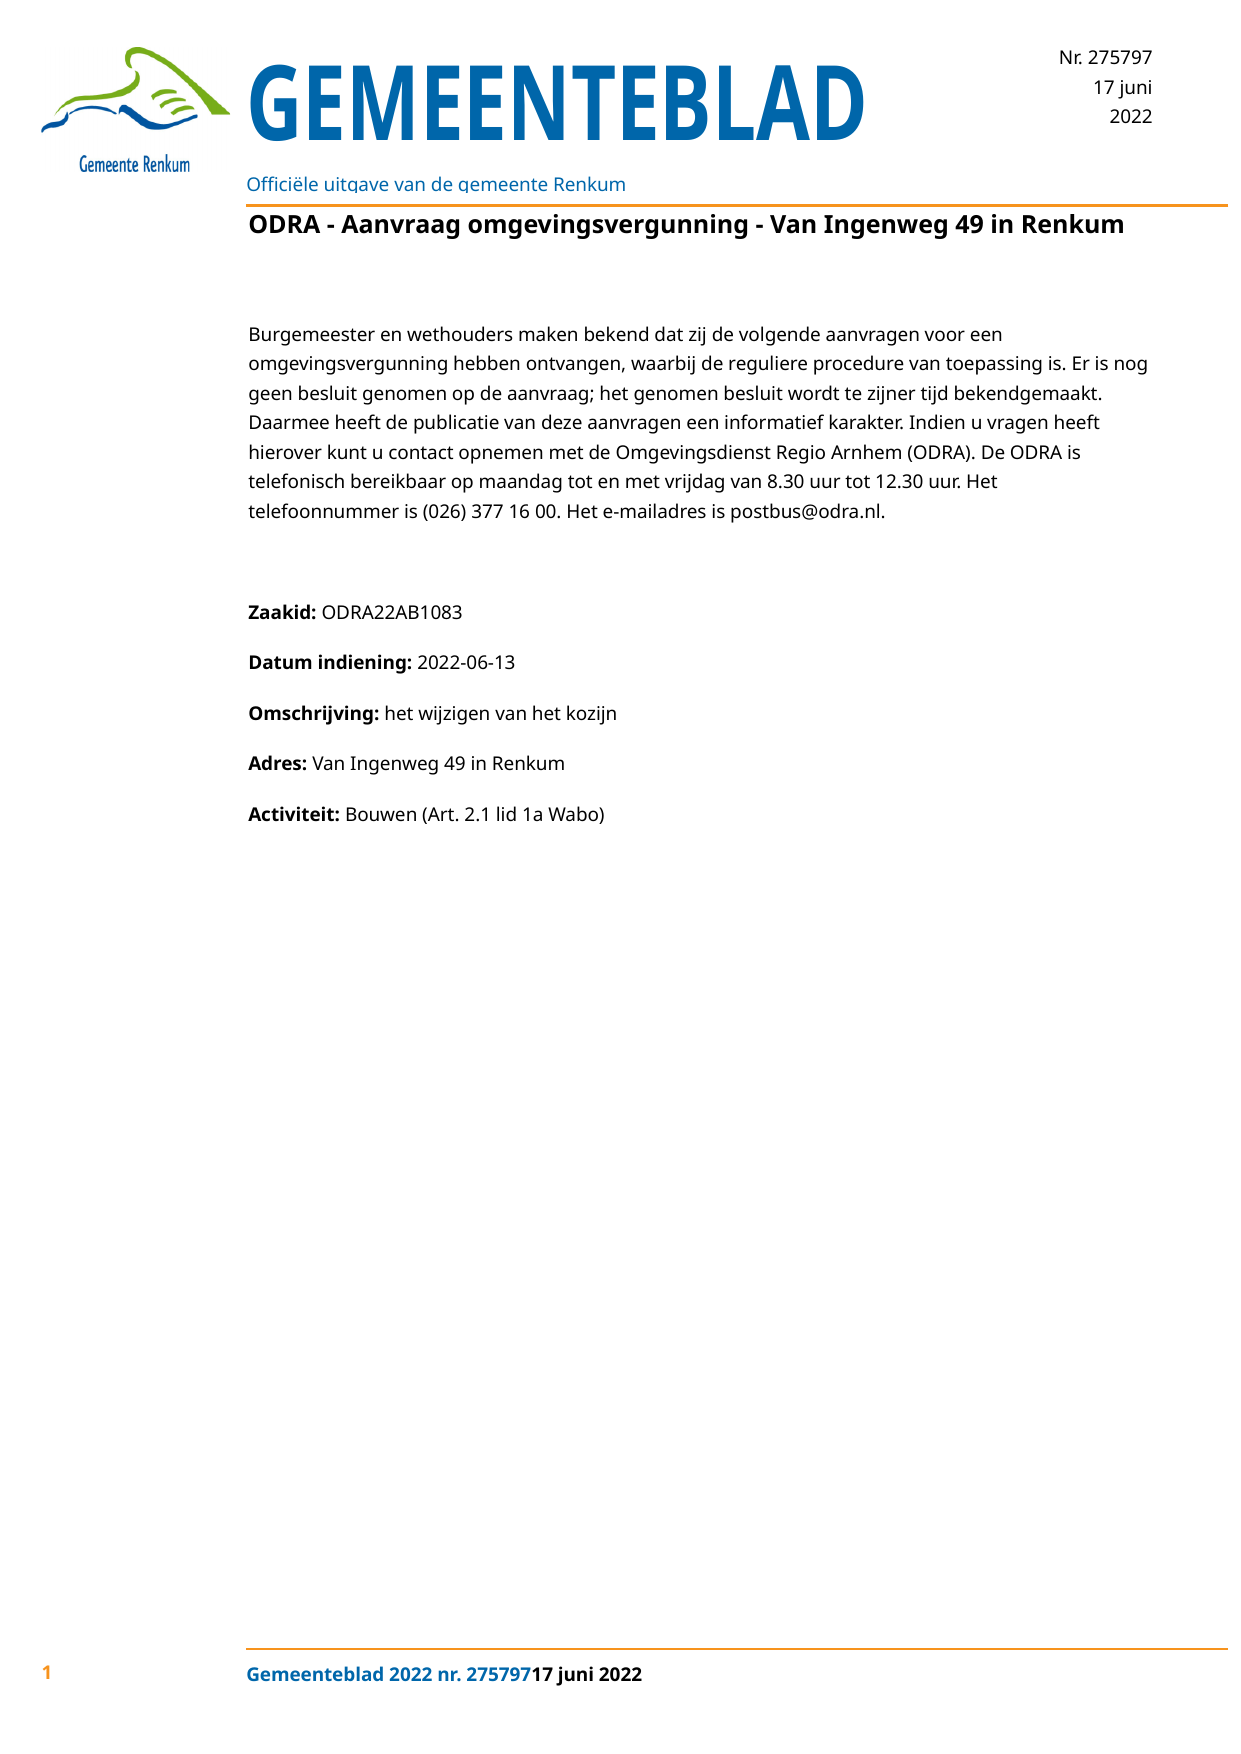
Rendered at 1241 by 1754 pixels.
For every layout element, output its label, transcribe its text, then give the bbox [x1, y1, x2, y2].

text Adres: Van Ingenweg 49 in Renkum [248, 750, 1152, 776]
text Activiteit: Bouwen (Art. 2.1 lid 1a Wabo) [248, 801, 1152, 826]
text ODRA - Aanvraag omgevingsvergunning - Van Ingenweg 49 in Renkum [248, 207, 1152, 241]
text Omschrijving: het wijzigen van het kozijn [248, 700, 1152, 726]
picture [41, 47, 231, 172]
text Datum indiening: 2022-06-13 [248, 649, 1152, 675]
text Burgemeester en wethouders maken bekend dat zij de volgende aanvragen voor een omgevingsvergunning hebben ontvangen, waarbij de reguliere procedure van toepassing is. Er is nog geen besluit genomen op de aanvraag; het genomen besluit wordt te zijner tijd bekendgemaakt. Daarmee heeft de publicatie van deze aanvragen een informatief karakter. Indien u vragen heeft hierover kunt u contact opnemen met de Omgevingsdienst Regio Arnhem (ODRA). De ODRA is telefonisch bereikbaar op maandag tot en met vrijdag van 8.30 uur tot 12.30 uur. Het telefoonnummer is (026) 377 16 00. Het e-mailadres is postbus@odra.nl. [248, 321, 1152, 524]
text Zaakid: ODRA22AB1083 [248, 599, 1152, 625]
